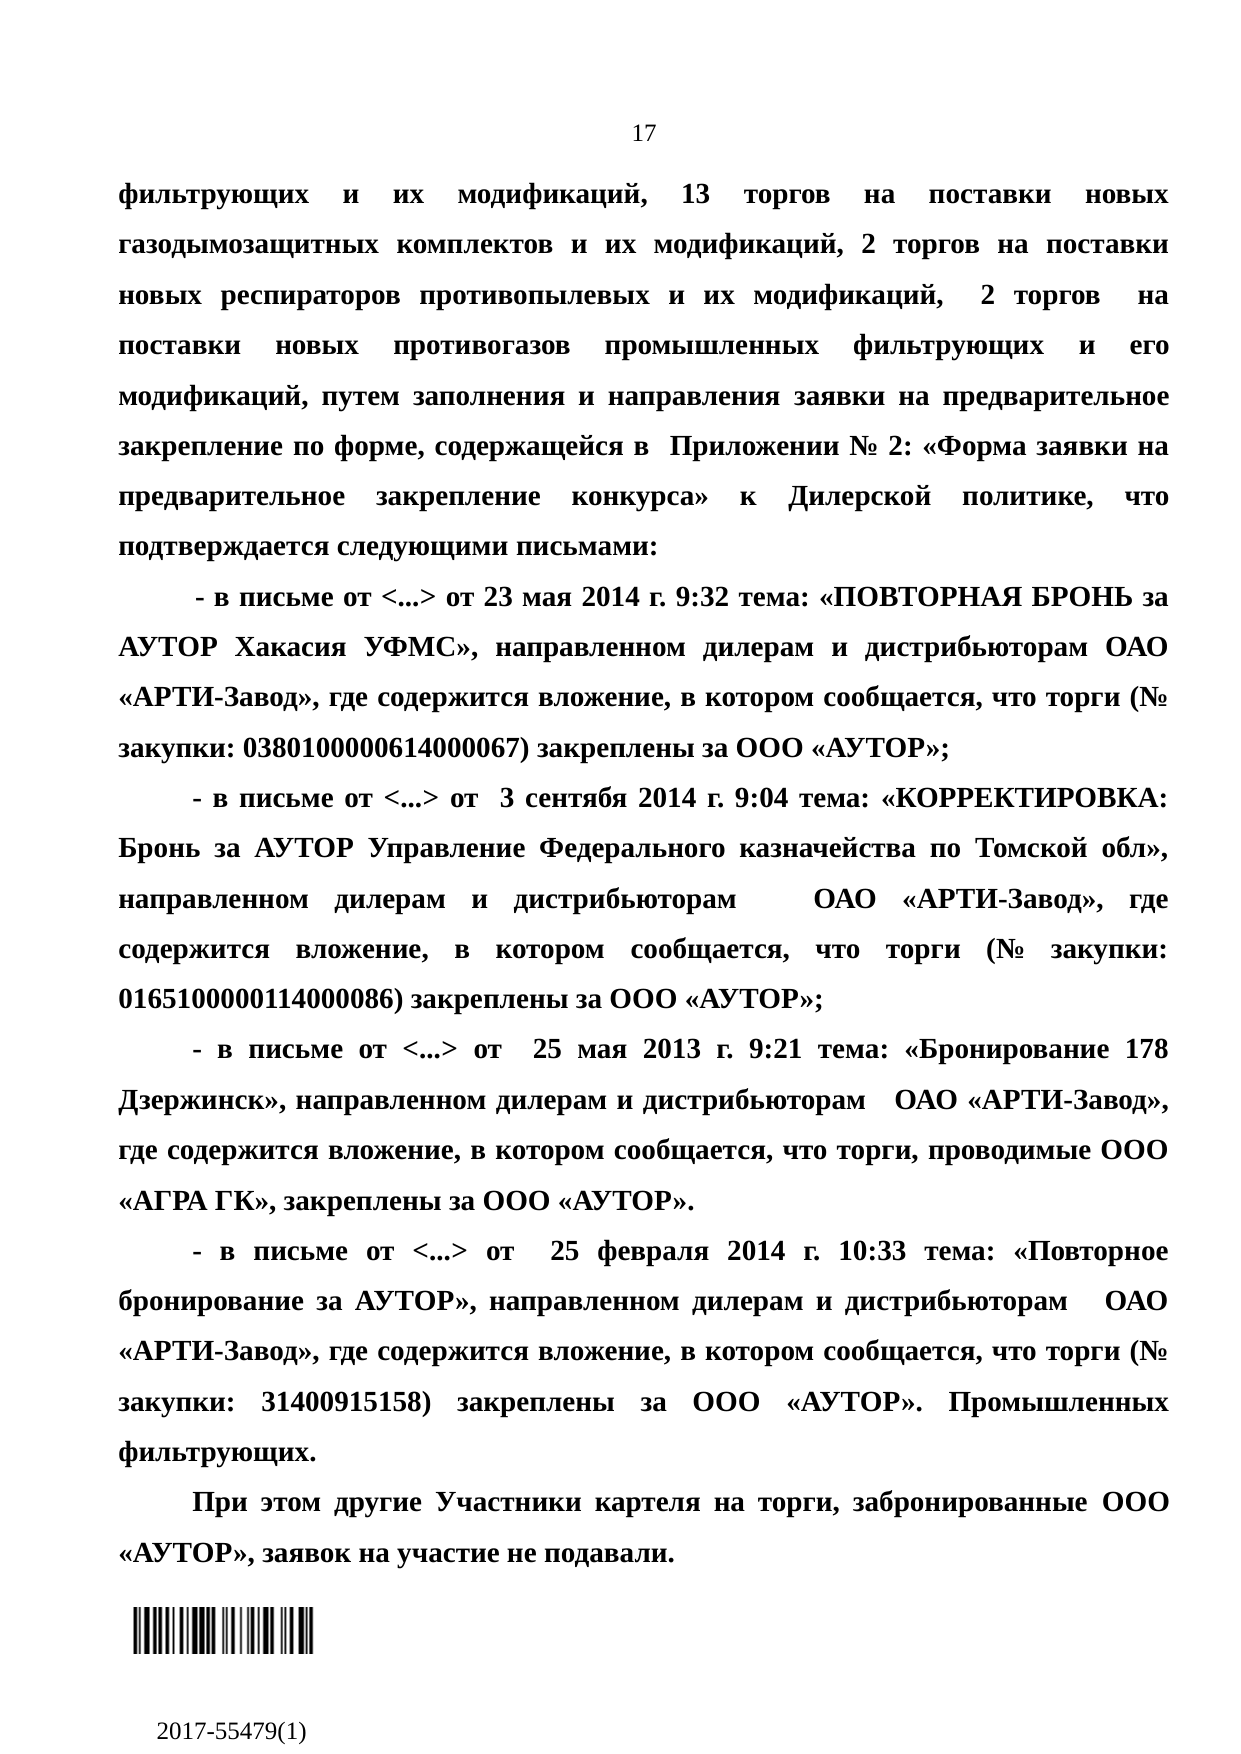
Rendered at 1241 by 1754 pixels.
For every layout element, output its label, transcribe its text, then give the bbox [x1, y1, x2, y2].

text - в письме от <...> от 3 сентябя 2014 г. 9:04 тема: «КОРРЕКТИРОВКА: Бронь за АУТОР Управление Федерального казначейства по Томской обл», направленном дилерам и дистрибьюторам ОАО «АРТИ-Завод», где содержится вложение, в котором сообщается, что торги (№ закупки: 0165100000114000086) закреплены за ООО «АУТОР»; [118, 780, 1170, 1015]
text - в письме от <...> от 25 мая 2013 г. 9:21 тема: «Бронирование 178 Дзержинск», направленном дилерам и дистрибьюторам ОАО «АРТИ-Завод», где содержится вложение, в котором сообщается, что торги, проводимые ООО «АГРА ГК», закреплены за ООО «АУТОР». [118, 1032, 1170, 1216]
text фильтрующих и их модификаций, 13 торгов на поставки новых газодымозащитных комплектов и их модификаций, 2 торгов на поставки новых респираторов противопылевых и их модификаций, 2 торгов на поставки новых противогазов промышленных фильтрующих и его модификаций, путем заполнения и направления заявки на предварительное закрепление по форме, содержащейся в Приложении № 2: «Форма заявки на предварительное закрепление конкурса» к Дилерской политике, что подтверждается следующими письмами: [118, 176, 1170, 562]
text - в письме от <...> от 25 февраля 2014 г. 10:33 тема: «Повторное бронирование за АУТОР», направленном дилерам и дистрибьюторам ОАО «АРТИ-Завод», где содержится вложение, в котором сообщается, что торги (№ закупки: 31400915158) закреплены за ООО «АУТОР». Промышленных фильтрующих. [118, 1233, 1170, 1468]
text При этом другие Участники картеля на торги, забронированные ООО «АУТОР», заявок на участие не подавали. [118, 1484, 1170, 1568]
picture [118, 1607, 331, 1654]
text - в письме от <...> от 23 мая 2014 г. 9:32 тема: «ПОВТОРНАЯ БРОНЬ за АУТОР Хакасия УФМС», направленном дилерам и дистрибьюторам ОАО «АРТИ-Завод», где содержится вложение, в котором сообщается, что торги (№ закупки: 0380100000614000067) закреплены за ООО «АУТОР»; [118, 579, 1170, 763]
